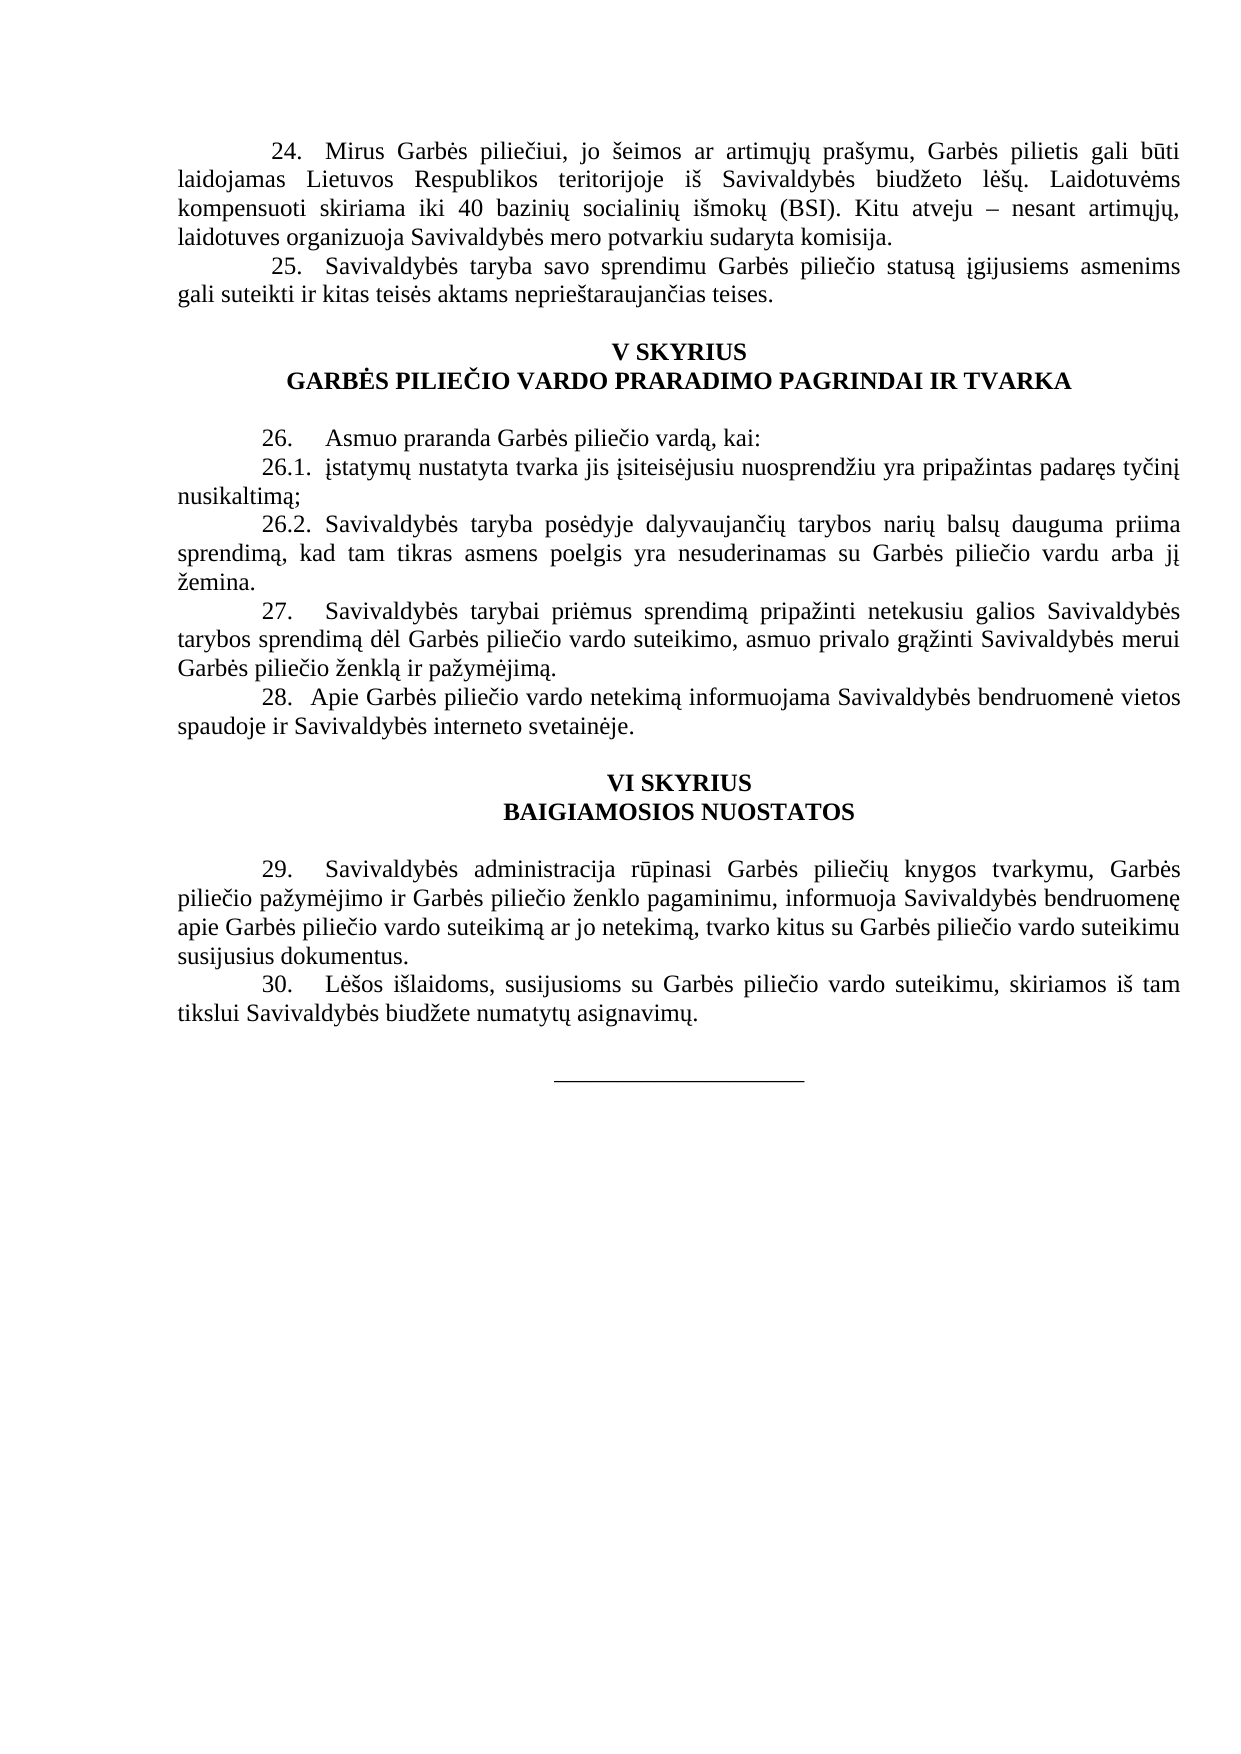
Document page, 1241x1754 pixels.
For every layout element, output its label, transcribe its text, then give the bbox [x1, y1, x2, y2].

text BAIGIAMOSIOS NUOSTATOS [177, 797, 1181, 826]
text 30. Lėšos išlaidoms, susijusioms su Garbės piliečio vardo suteikimu, skiriamos iš tam tikslui Savivaldybės biudžete numatytų asignavimų. [177, 969, 1181, 1027]
text V SKYRIUS [177, 337, 1181, 366]
text VI SKYRIUS [177, 768, 1181, 797]
text ____________________ [177, 1056, 1181, 1084]
text 29. Savivaldybės administracija rūpinasi Garbės piliečių knygos tvarkymu, Garbės piliečio pažymėjimo ir Garbės piliečio ženklo pagaminimu, informuoja Savivaldybės bendruomenę apie Garbės piliečio vardo suteikimą ar jo netekimą, tvarko kitus su Garbės piliečio vardo suteikimu susijusius dokumentus. [177, 854, 1181, 969]
text 26. Asmuo praranda Garbės piliečio vardą, kai: [177, 423, 1181, 452]
text GARBĖS PILIEČIO VARDO PRARADIMO PAGRINDAI IR TVARKA [177, 366, 1181, 394]
text 25. Savivaldybės taryba savo sprendimu Garbės piliečio statusą įgijusiems asmenims gali suteikti ir kitas teisės aktams neprieštaraujančias teises. [177, 251, 1181, 308]
text 26.2. Savivaldybės taryba posėdyje dalyvaujančių tarybos narių balsų dauguma priima sprendimą, kad tam tikras asmens poelgis yra nesuderinamas su Garbės piliečio vardu arba jį žemina. [177, 509, 1181, 596]
text 26.1. įstatymų nustatyta tvarka jis įsiteisėjusiu nuosprendžiu yra pripažintas padaręs tyčinį nusikaltimą; [177, 452, 1181, 509]
text 27. Savivaldybės tarybai priėmus sprendimą pripažinti netekusiu galios Savivaldybės tarybos sprendimą dėl Garbės piliečio vardo suteikimo, asmuo privalo grąžinti Savivaldybės merui Garbės piliečio ženklą ir pažymėjimą. [177, 596, 1181, 682]
text 28. Apie Garbės piliečio vardo netekimą informuojama Savivaldybės bendruomenė vietos spaudoje ir Savivaldybės interneto svetainėje. [177, 682, 1181, 739]
text 24. Mirus Garbės piliečiui, jo šeimos ar artimųjų prašymu, Garbės pilietis gali būti laidojamas Lietuvos Respublikos teritorijoje iš Savivaldybės biudžeto lėšų. Laidotuvėms kompensuoti skiriama iki 40 bazinių socialinių išmokų (BSI). Kitu atveju – nesant artimųjų, laidotuves organizuoja Savivaldybės mero potvarkiu sudaryta komisija. [177, 136, 1181, 251]
